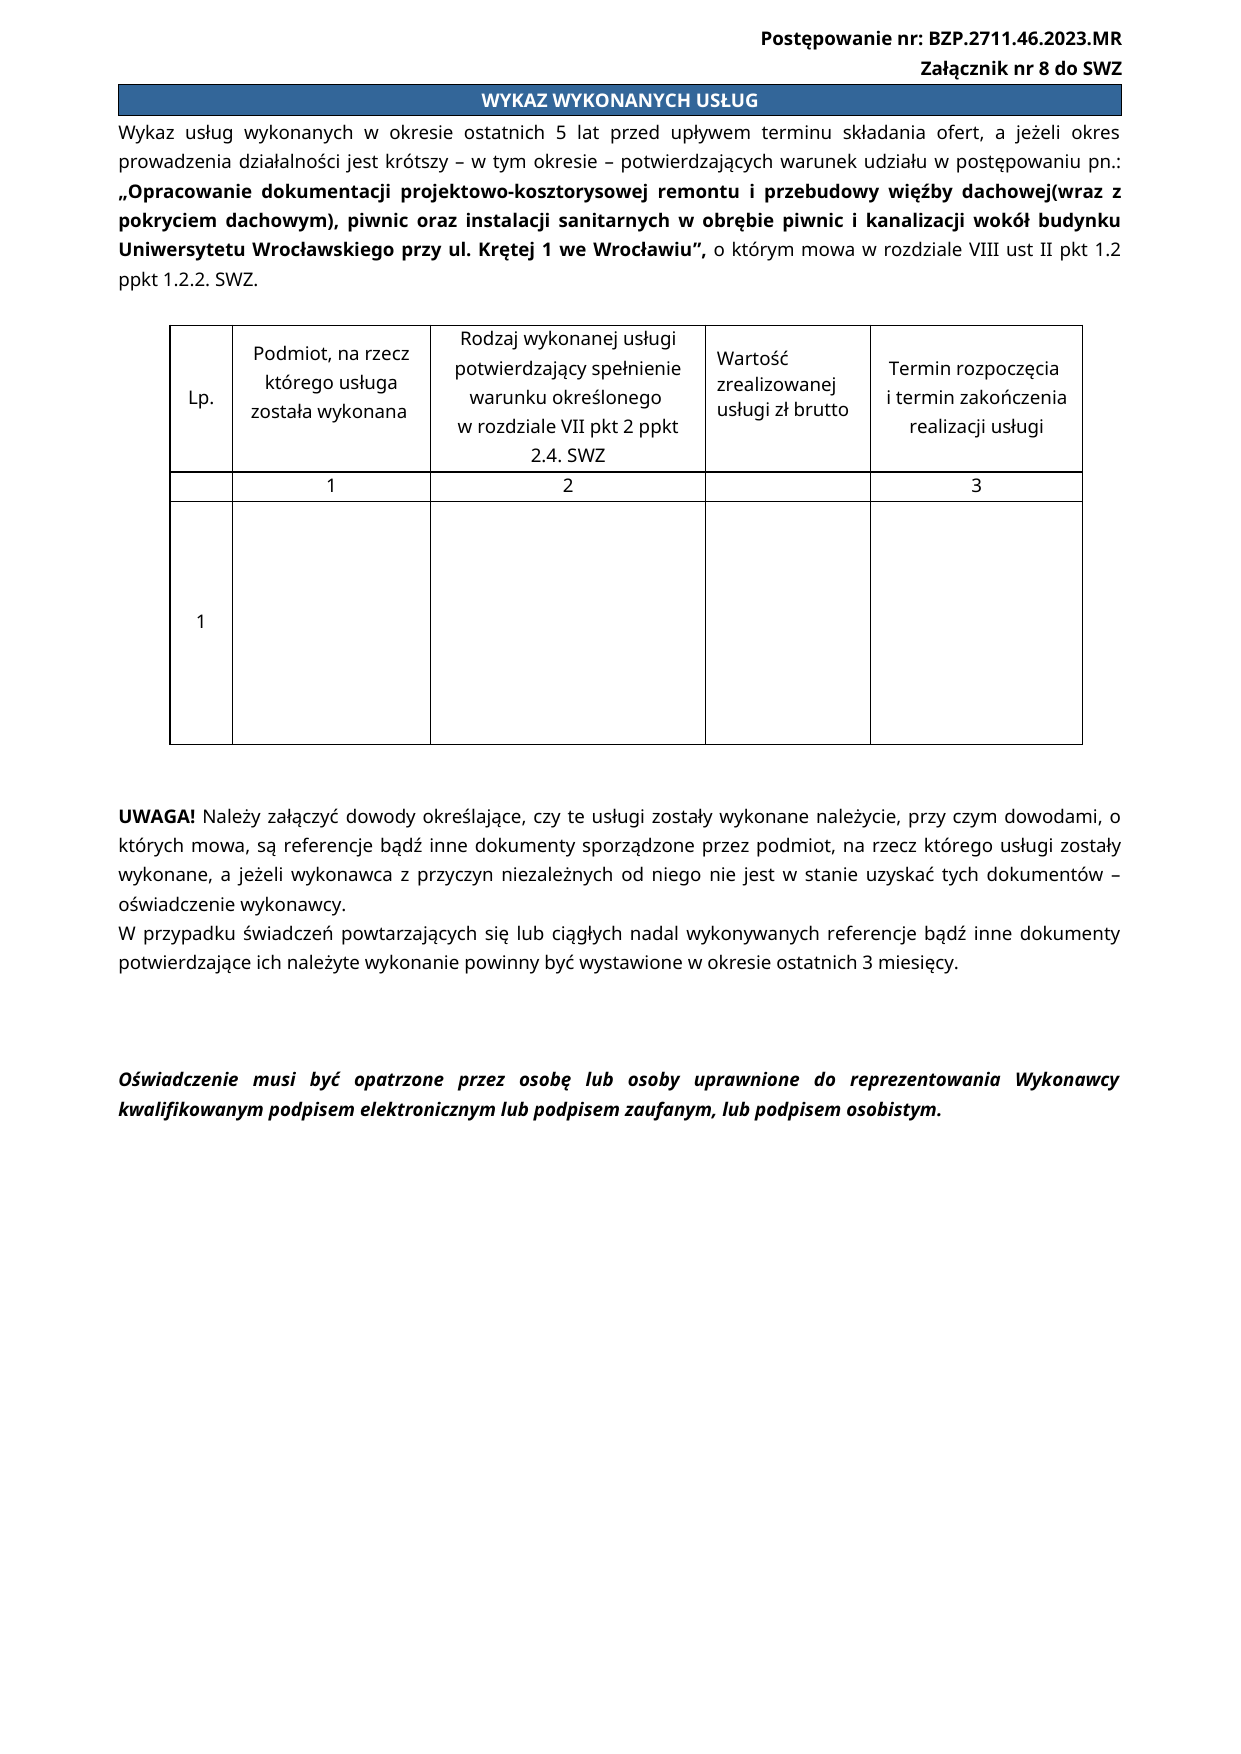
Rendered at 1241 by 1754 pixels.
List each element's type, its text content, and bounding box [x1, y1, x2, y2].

text W przypadku świadczeń powtarzających się lub ciągłych nadal wykonywanych referencje bądź inne dokumenty potwierdzające ich należyte wykonanie powinny być wystawione w okresie ostatnich 3 miesięcy. [118, 920, 1122, 975]
table_header Wartość zrealizowanej usługi zł brutto [706, 326, 870, 471]
table_header Rodzaj wykonanej usługi potwierdzający spełnienie warunku określonego w rozdziale VII pkt 2 ppkt 2.4. SWZ [431, 326, 705, 471]
text Załącznik nr 8 do SWZ [118, 55, 1122, 80]
table_cell 1 [233, 473, 430, 501]
table_cell [871, 502, 1082, 743]
table_cell 2 [431, 473, 705, 501]
subtitle WYKAZ WYKONANYCH USŁUG [119, 85, 1121, 115]
table_header Podmiot, na rzecz którego usługa została wykonana [233, 326, 430, 471]
table_cell [706, 502, 870, 743]
text Oświadczenie musi być opatrzone przez osobę lub osoby uprawnione do reprezentowania Wykonawcy kwalifikowanym podpisem elektronicznym lub podpisem zaufanym, lub podpisem osobistym. [118, 1067, 1122, 1121]
text Postępowanie nr: BZP.2711.46.2023.MR [118, 26, 1122, 51]
text UWAGA! Należy załączyć dowody określające, czy te usługi zostały wykonane należycie, przy czym dowodami, o których mowa, są referencje bądź inne dokumenty sporządzone przez podmiot, na rzecz którego usługi zostały wykonane, a jeżeli wykonawca z przyczyn niezależnych od niego nie jest w stanie uzyskać tych dokumentów – oświadczenie wykonawcy. [118, 803, 1122, 916]
table_cell 3 [871, 473, 1082, 501]
table_cell [706, 473, 870, 501]
table_cell [233, 502, 430, 743]
table_header Lp. [171, 326, 232, 471]
table_cell 1 [171, 502, 232, 743]
table_cell [171, 473, 232, 501]
table_header Termin rozpoczęcia i termin zakończenia realizacji usługi [871, 326, 1082, 471]
text Wykaz usług wykonanych w okresie ostatnich 5 lat przed upływem terminu składania ofert, a jeżeli okres prowadzenia działalności jest krótszy – w tym okresie – potwierdzających warunek udziału w postępowaniu pn.: „Opracowanie dokumentacji projektowo-kosztorysowej remontu i przebudowy więźby dachowej(wraz z pokryciem dachowym), piwnic oraz instalacji sanitarnych w obrębie piwnic i kanalizacji wokół budynku Uniwersytetu Wrocławskiego przy ul. Krętej 1 we Wrocławiu”, o którym mowa w rozdziale VIII ust II pkt 1.2 ppkt 1.2.2. SWZ. [118, 119, 1122, 291]
table_cell [431, 502, 705, 743]
